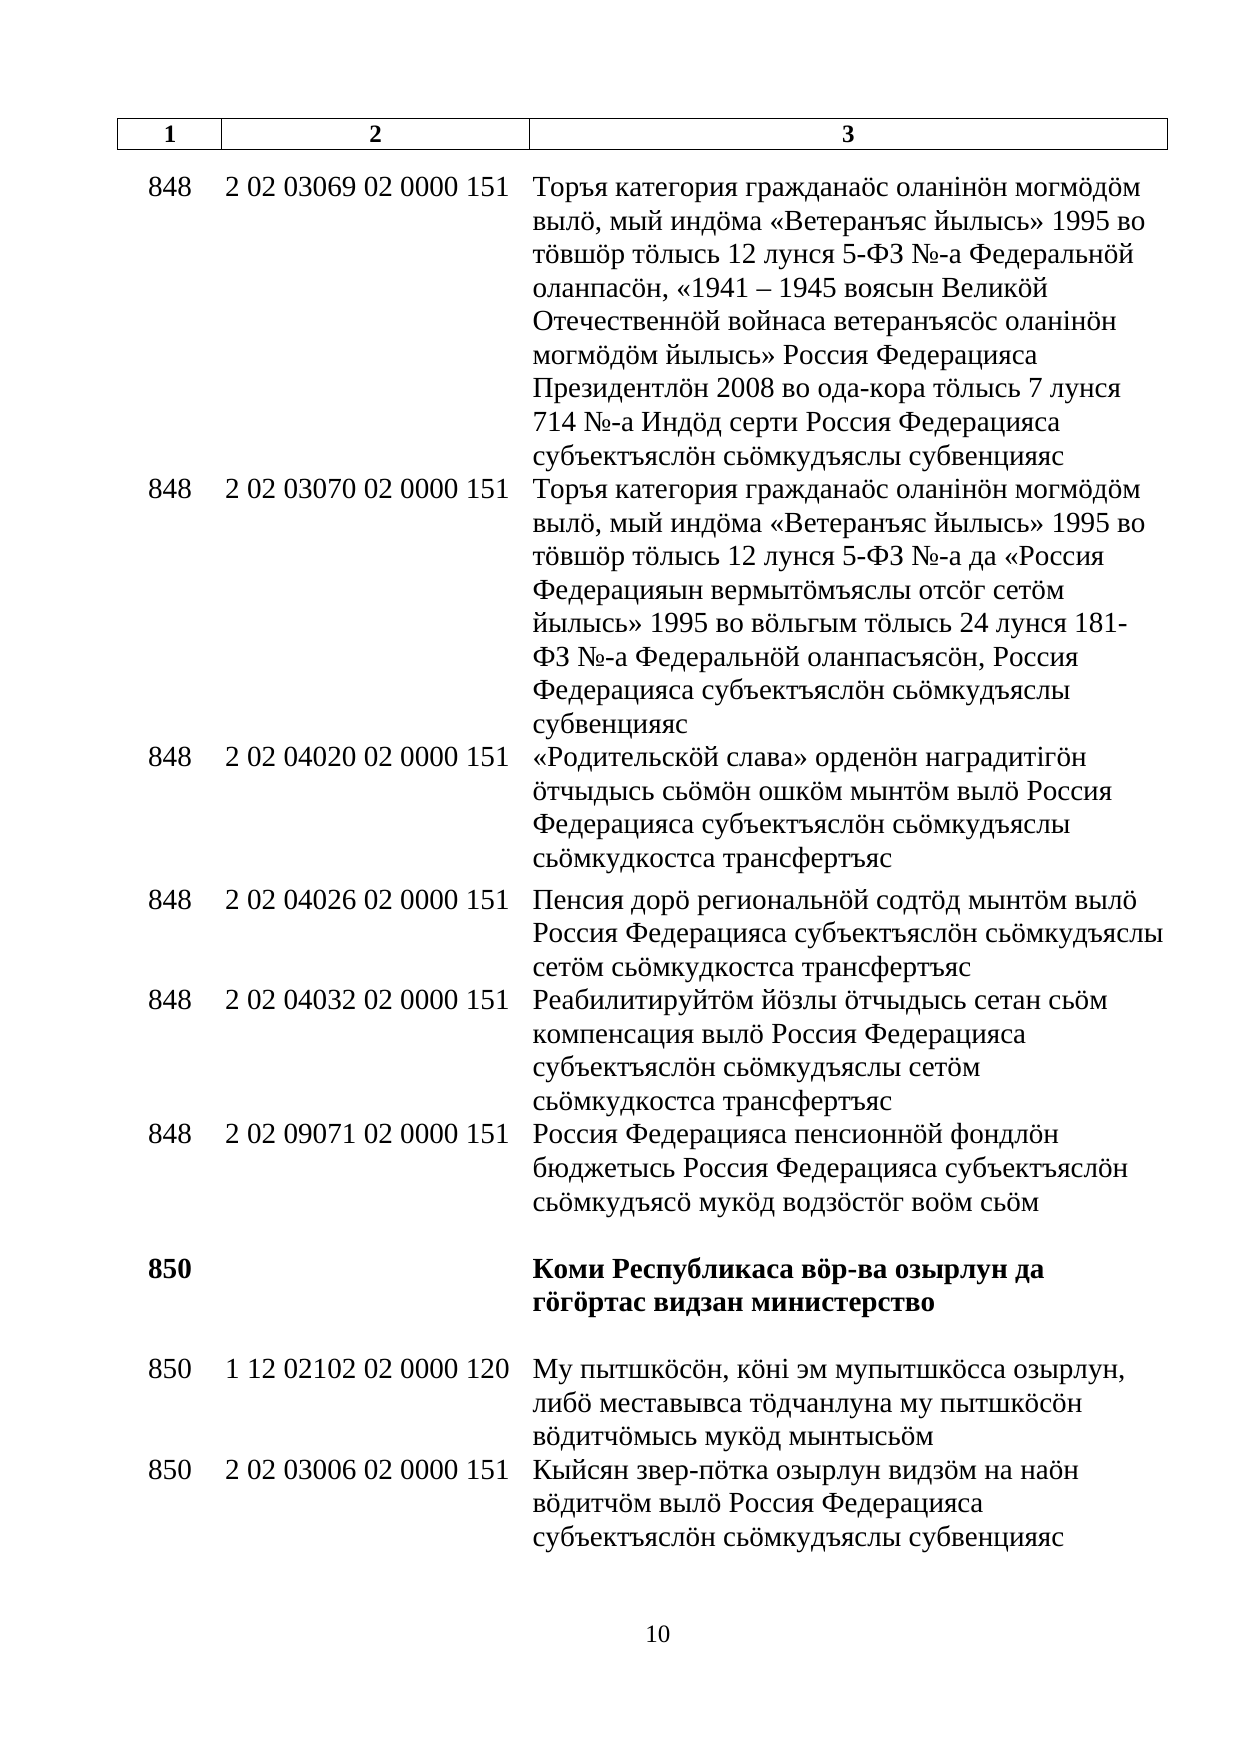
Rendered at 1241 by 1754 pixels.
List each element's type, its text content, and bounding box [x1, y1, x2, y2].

table_cell Коми Республикаса вӧр-ва озырлун да гӧгӧртас видзан министерство [529, 1251, 1167, 1351]
table_cell 850 [118, 1452, 222, 1553]
table_cell Му пытшкӧсӧн, кӧні эм мупытшкӧсса озырлун, либӧ меставывса тӧдчанлуна му пытшкӧсӧн вӧдитчӧмысь мукӧд мынтысьӧм [529, 1351, 1167, 1452]
table_cell 2 02 09071 02 0000 151 [222, 1117, 529, 1251]
table_header 3 [530, 119, 1167, 149]
table_cell 2 02 04026 02 0000 151 [222, 882, 529, 982]
table_cell 2 02 04020 02 0000 151 [222, 740, 529, 882]
table_cell [118, 150, 222, 169]
table_cell 2 02 03070 02 0000 151 [222, 471, 529, 739]
table_cell 848 [118, 882, 222, 982]
table_cell 848 [118, 471, 222, 739]
table_cell [222, 1251, 529, 1351]
table_cell [222, 150, 529, 169]
table_cell 2 02 03069 02 0000 151 [222, 169, 529, 471]
table_cell Реабилитируйтӧм йӧзлы ӧтчыдысь сетан сьӧм компенсация вылӧ Россия Федерацияса субъектъяслӧн сьӧмкудъяслы сетӧм сьӧмкудкостса трансфертъяс [529, 983, 1167, 1117]
table_cell «Родительскӧй слава» орденӧн наградитігӧн ӧтчыдысь сьӧмӧн ошкӧм мынтӧм вылӧ Россия Федерацияса субъектъяслӧн сьӧмкудъяслы сьӧмкудкостса трансфертъяс [529, 740, 1167, 882]
table_cell Торъя категория гражданаӧс оланiнӧн могмӧдӧм вылӧ, мый индӧма «Ветеранъяс йылысь» 1995 во тӧвшӧр тӧлысь 12 лунся 5-ФЗ №-а да «Россия Федерацияын вермытӧмъяслы отсӧг сетӧм йылысь» 1995 во вӧльгым тӧлысь 24 лунся 181-ФЗ №-а Федеральнӧй оланпасъясӧн, Россия Федерацияса субъектъяслӧн сьӧмкудъяслы субвенцияяс [529, 471, 1167, 739]
table_cell Пенсия дорӧ региональнӧй содтӧд мынтӧм вылӧ Россия Федерацияса субъектъяслӧн сьӧмкудъяслы сетӧм сьӧмкудкостса трансфертъяс [529, 882, 1167, 982]
table_cell 1 12 02102 02 0000 120 [222, 1351, 529, 1452]
table_cell Торъя категория гражданаӧс оланiнӧн могмӧдӧм вылӧ, мый индӧма «Ветеранъяс йылысь» 1995 во тӧвшӧр тӧлысь 12 лунся 5-ФЗ №-а Федеральнӧй оланпасӧн, «1941 – 1945 воясын Великӧй Отечественнӧй войнаса ветеранъясӧс оланiнӧн могмӧдӧм йылысь» Россия Федерацияса Президентлӧн 2008 во ода-кора тӧлысь 7 лунся 714 №-а Индӧд серти Россия Федерацияса субъектъяслӧн сьӧмкудъяслы субвенцияяс [529, 169, 1167, 471]
table_cell 848 [118, 1117, 222, 1251]
table_cell 850 [118, 1251, 222, 1351]
table_cell Россия Федерацияса пенсионнӧй фондлӧн бюджетысь Россия Федерацияса субъектъяслӧн сьӧмкудъясӧ мукӧд водзӧстӧг воӧм сьӧм [529, 1117, 1167, 1251]
table_cell 850 [118, 1351, 222, 1452]
table_cell 848 [118, 169, 222, 471]
table_cell Кыйсян звер-пӧтка озырлун видзӧм на наӧн вӧдитчӧм вылӧ Россия Федерацияса субъектъяслӧн сьӧмкудъяслы субвенцияяс [529, 1452, 1167, 1553]
table_header 1 [118, 119, 221, 149]
table_cell 848 [118, 740, 222, 882]
table_cell 2 02 03006 02 0000 151 [222, 1452, 529, 1553]
table_cell 2 02 04032 02 0000 151 [222, 983, 529, 1117]
table_header 2 [222, 119, 529, 149]
table_cell [529, 150, 1167, 169]
table_cell 848 [118, 983, 222, 1117]
